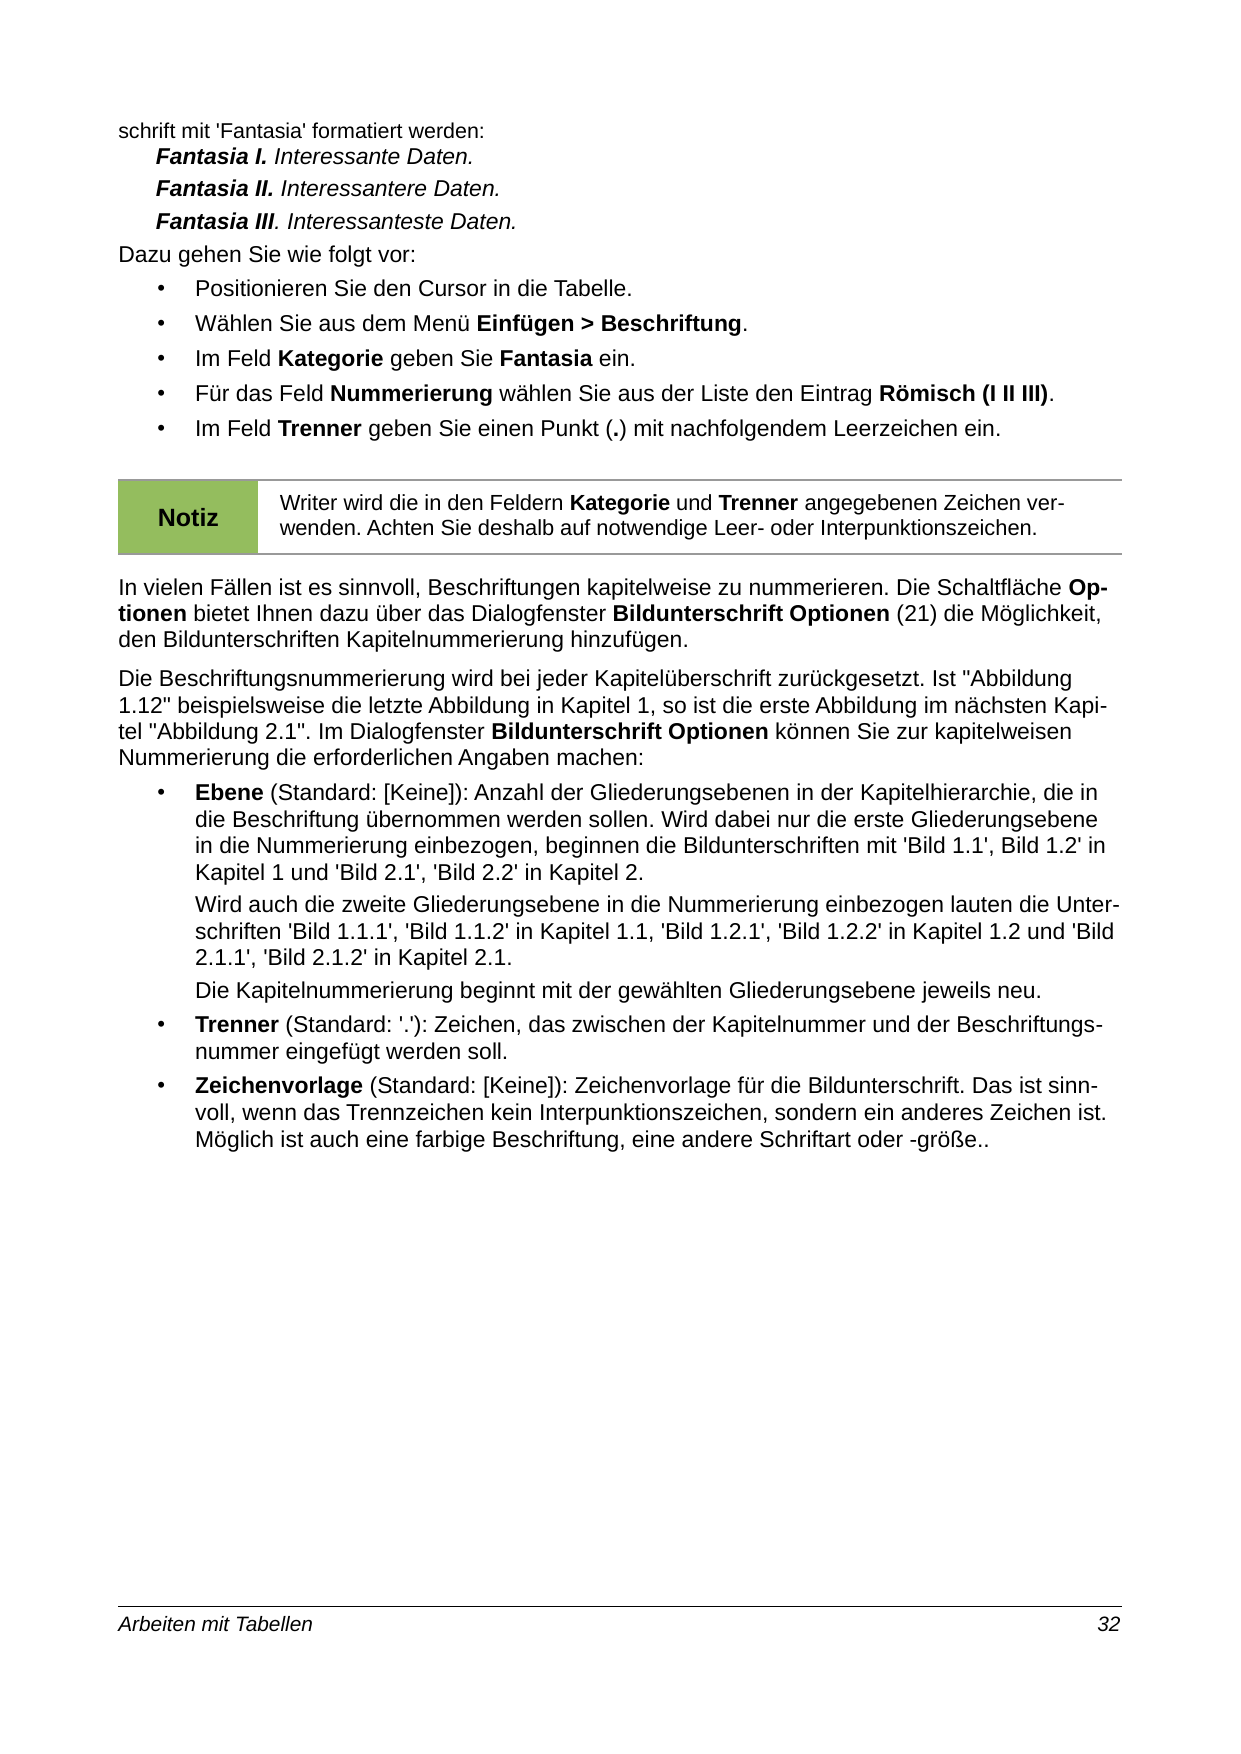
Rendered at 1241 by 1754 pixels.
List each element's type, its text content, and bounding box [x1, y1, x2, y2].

list Zeichenvorlage (Standard: [Keine]): Zeichenvorlage für die Bildunterschrift. Das ist sinn­voll, wenn das Trennzeichen kein Interpunktionszeichen, sondern ein anderes Zeichen ist. Möglich ist auch eine farbige Beschriftung, eine andere Schriftart oder -größe.. [157, 1071, 1122, 1152]
list Die Beschriftungsnummerierung wird bei jeder Kapitelüberschrift zurückgesetzt. Ist "Abbildung 1.12" beispielsweise die letzte Abbildung in Kapitel 1, so ist die erste Abbildung im nächsten Kapi­tel "Abbildung 2.1". Im Dialogfenster Bildunterschrift Optionen können Sie zur kapitelweisen Nummerierung die erforderlichen Angaben machen: [118, 665, 1122, 771]
list Die Kapitelnummerierung beginnt mit der gewählten Gliederungsebene jeweils neu. [157, 977, 1122, 1003]
list Fantasia II. Interessantere Daten. [156, 175, 1122, 202]
list Fantasia I. Interessante Daten. [156, 143, 1122, 169]
list Dazu gehen Sie wie folgt vor: [118, 241, 1122, 267]
list Fantasia III. Interessanteste Daten. [156, 208, 1122, 234]
list Im Feld Trenner geben Sie einen Punkt (.) mit nachfolgendem Leerzeichen ein. [157, 413, 1122, 442]
list Im Feld Kategorie geben Sie Fantasia ein. [157, 343, 1122, 372]
text schrift mit 'Fantasia' formatiert werden: [118, 118, 1122, 143]
list Ebene (Standard: [Keine]): Anzahl der Gliederungsebenen in der Kapitelhierarchie, die in die Beschriftung übernommen werden sollen. Wird dabei nur die erste Gliederungsebene in die Nummerierung einbezogen, beginnen die Bildunterschriften mit 'Bild 1.1', Bild 1.2' in Kapitel 1 und 'Bild 2.1', 'Bild 2.2' in Kapitel 2. [157, 777, 1122, 885]
list Positionieren Sie den Cursor in die Tabelle. [157, 273, 1122, 302]
table_header Writer wird die in den Feldern Kategorie und Trenner angegebenen Zeichen ver­wenden. Achten Sie deshalb auf notwendige Leer- oder Interpunktionszeichen. [258, 481, 1122, 553]
text In vielen Fällen ist es sinnvoll, Beschriftungen kapitelweise zu nummerieren. Die Schaltfläche Op­tionen bietet Ihnen dazu über das Dialogfenster Bildunterschrift Optionen (Abbildung 21) die Möglichkeit, den Bildunterschriften Kapitelnummerierung hinzufügen. [118, 574, 1122, 653]
list Wird auch die zweite Gliederungsebene in die Nummerierung einbezogen lauten die Unter­schriften 'Bild 1.1.1', 'Bild 1.1.2' in Kapitel 1.1, 'Bild 1.2.1', 'Bild 1.2.2' in Kapitel 1.2 und 'Bild 2.1.1', 'Bild 2.1.2' in Kapitel 2.1. [157, 891, 1122, 970]
list Für das Feld Nummerierung wählen Sie aus der Liste den Eintrag Römisch (I II III). [157, 378, 1122, 407]
list Trenner (Standard: '.'): Zeichen, das zwischen der Kapitelnummer und der Beschriftungs­nummer eingefügt werden soll. [157, 1009, 1122, 1064]
table_header Notiz [118, 481, 258, 553]
list Wählen Sie aus dem Menü Einfügen > Beschriftung. [157, 308, 1122, 337]
